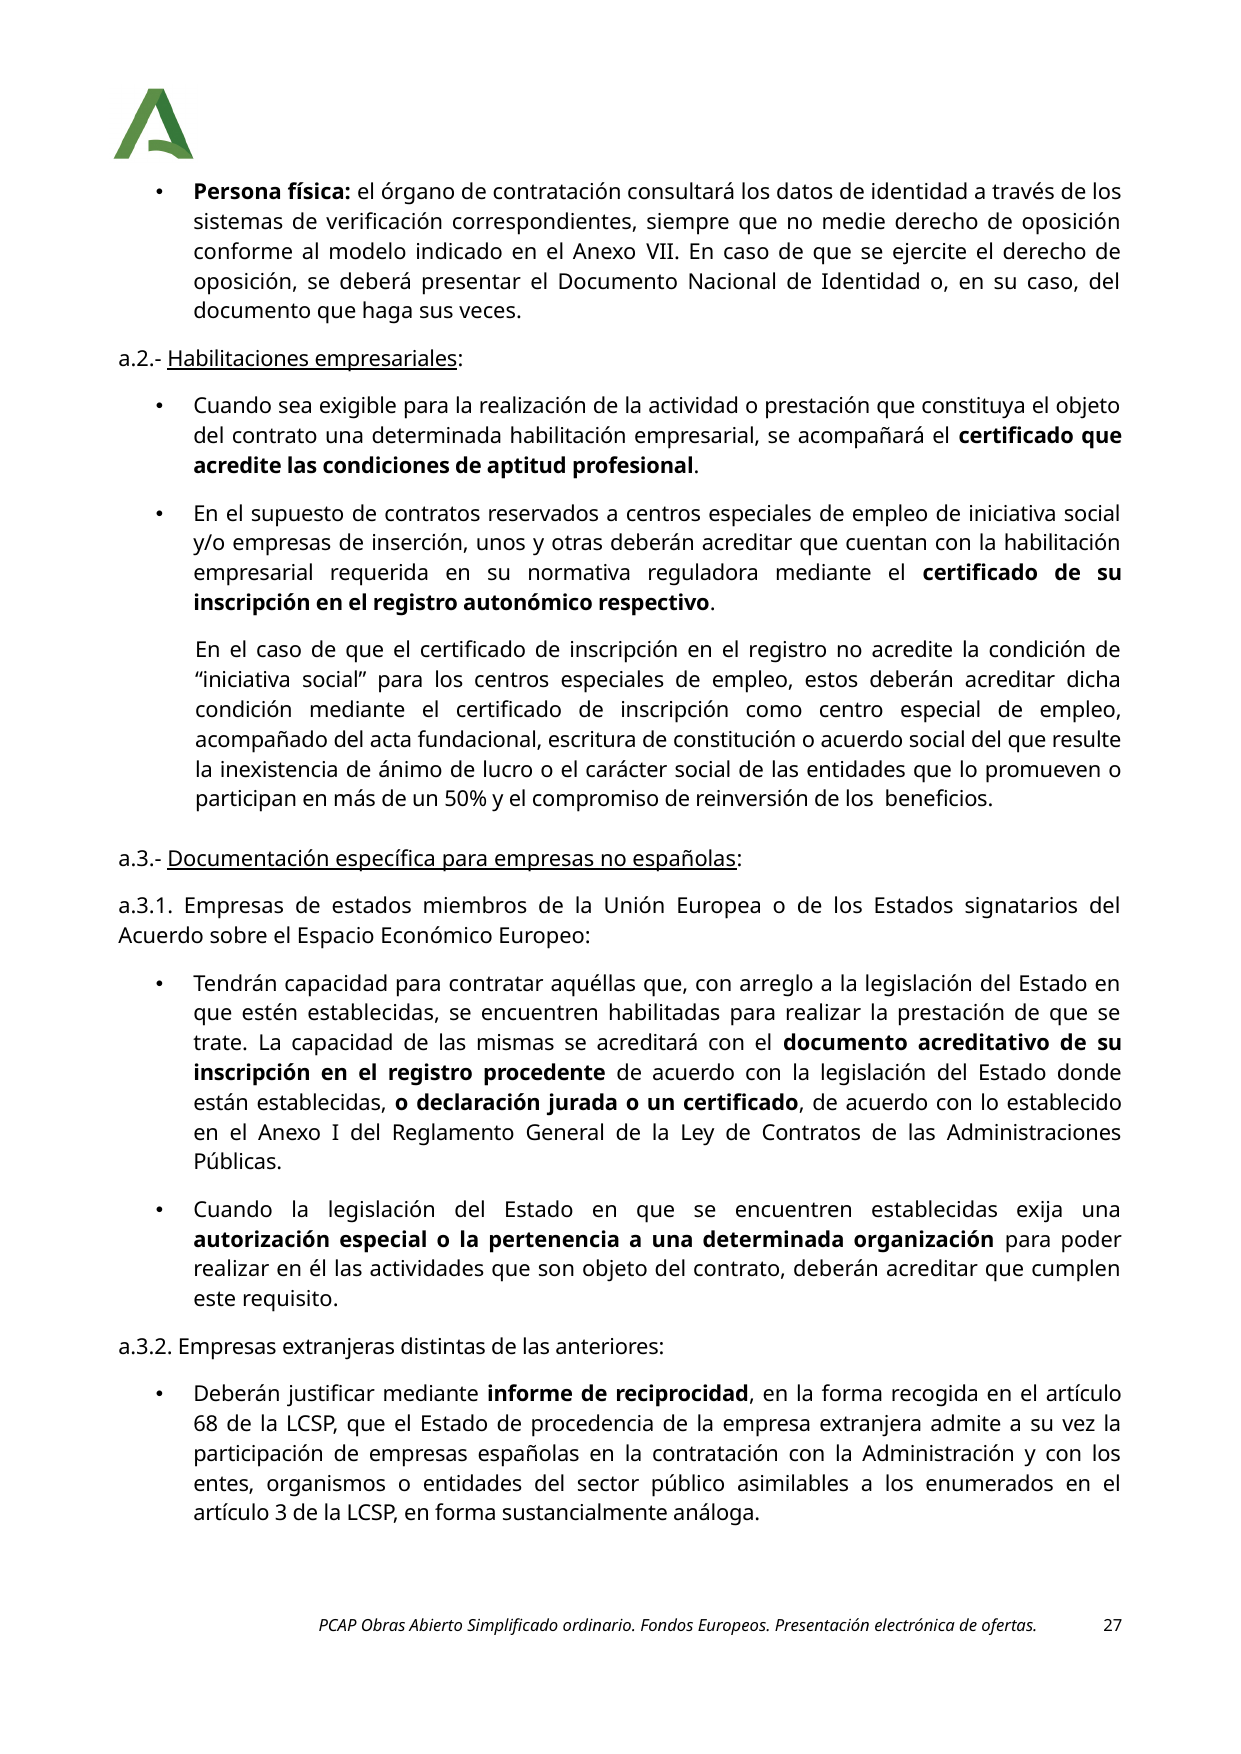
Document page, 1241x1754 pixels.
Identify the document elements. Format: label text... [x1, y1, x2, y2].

list En el supuesto de contratos reservados a centros especiales de empleo de iniciativa social y/o empresas de inserción, unos y otras deberán acreditar que cuentan con la habilitación empresarial requerida en su normativa reguladora mediante el certificado de su inscripción en el registro autonómico respectivo. [156, 498, 1122, 617]
list Persona física: el órgano de contratación consultará los datos de identidad a través de los sistemas de verificación correspondientes, siempre que no medie derecho de oposición conforme al modelo indicado en el Anexo VII. En caso de que se ejercite el derecho de oposición, se deberá presentar el Documento Nacional de Identidad o, en su caso, del documento que haga sus veces. [156, 176, 1122, 325]
list Deberán justificar mediante informe de reciprocidad, en la forma recogida en el artículo 68 de la LCSP, que el Estado de procedencia de la empresa extranjera admite a su vez la participación de empresas españolas en la contratación con la Administración y con los entes, organismos o entidades del sector público asimilables a los enumerados en el artículo 3 de la LCSP, en forma sustancialmente análoga. [156, 1378, 1122, 1527]
list Tendrán capacidad para contratar aquéllas que, con arreglo a la legislación del Estado en que estén establecidas, se encuentren habilitadas para realizar la prestación de que se trate. La capacidad de las mismas se acreditará con el documento acreditativo de su inscripción en el registro procedente de acuerdo con la legislación del Estado donde están establecidas, o declaración jurada o un certificado, de acuerdo con lo establecido en el Anexo I del Reglamento General de la Ley de Contratos de las Administraciones Públicas. [156, 967, 1122, 1176]
list Cuando la legislación del Estado en que se encuentren establecidas exija una autorización especial o la pertenencia a una determinada organización para poder realizar en él las actividades que son objeto del contrato, deberán acreditar que cumplen este requisito. [156, 1194, 1122, 1313]
text a.3.- Documentación específica para empresas no españolas: [118, 843, 1122, 872]
list Cuando sea exigible para la realización de la actividad o prestación que constituya el objeto del contrato una determinada habilitación empresarial, se acompañará el certificado que acredite las condiciones de aptitud profesional. [156, 391, 1122, 480]
text a.3.1. Empresas de estados miembros de la Unión Europea o de los Estados signatarios del Acuerdo sobre el Espacio Económico Europeo: [118, 890, 1122, 950]
list En el caso de que el certificado de inscripción en el registro no acredite la condición de “iniciativa social” para los centros especiales de empleo, estos deberán acreditar dicha condición mediante el certificado de inscripción como centro especial de empleo, acompañado del acta fundacional, escritura de constitución o acuerdo social del que resulte la inexistencia de ánimo de lucro o el carácter social de las entidades que lo promueven o participan en más de un 50% y el compromiso de reinversión de los beneficios. [159, 634, 1122, 813]
text a.3.2. Empresas extranjeras distintas de las anteriores: [118, 1331, 1122, 1360]
text a.2.- Habilitaciones empresariales: [118, 343, 1122, 373]
picture [109, 84, 198, 163]
